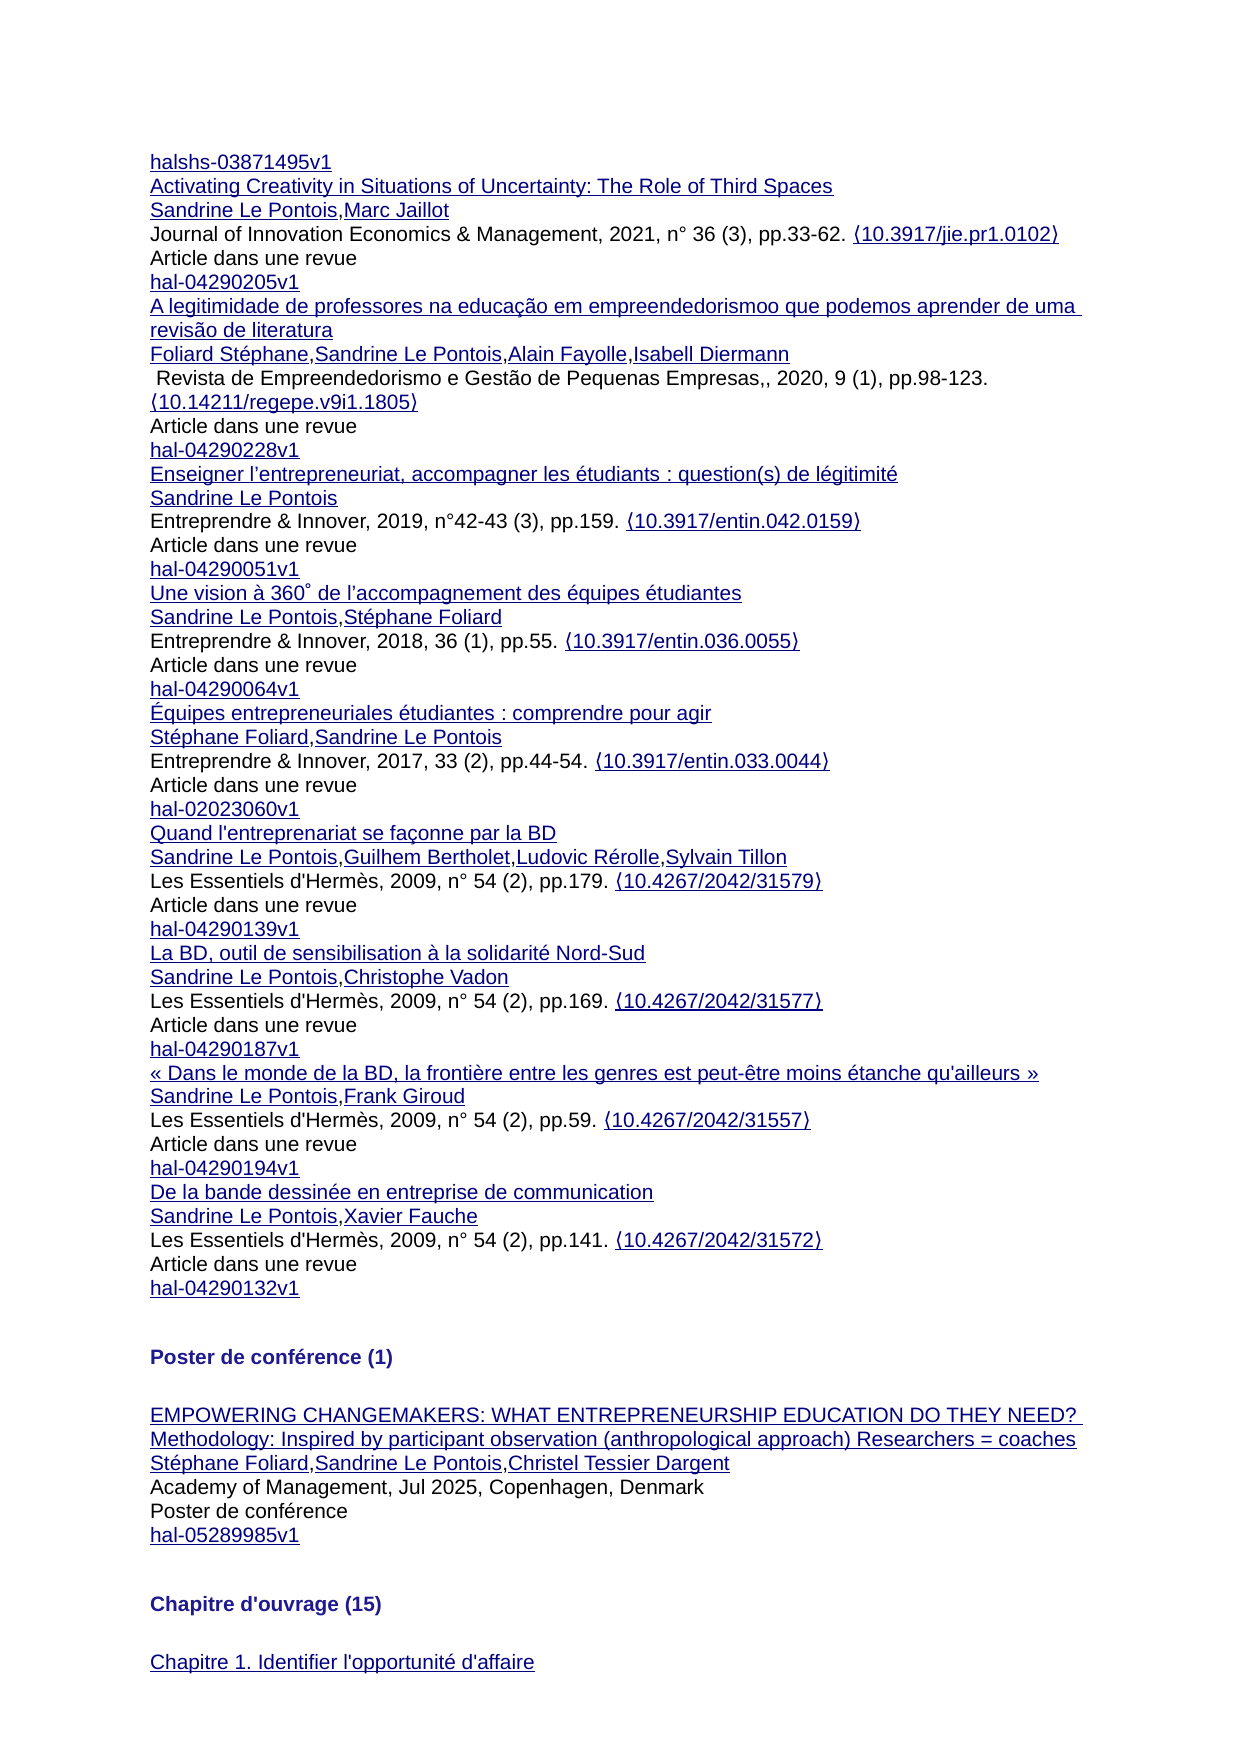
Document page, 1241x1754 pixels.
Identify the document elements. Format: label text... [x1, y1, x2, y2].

table_cell Une vision à 360˚ de l’accompagnement des équipes étudiantes Sandrine Le Pontois,Stéphane Foliard Entreprendre & Innover, 2018, 36 (1), pp.55. ⟨10.3917/entin.036.0055⟩ Article dans une revue hal-04290064v1 [150, 581, 1090, 701]
subtitle Chapitre d'ouvrage (15) [150, 1592, 1090, 1616]
table_cell Enseigner l’entrepreneuriat, accompagner les étudiants : question(s) de légitimité Sandrine Le Pontois Entreprendre & Innover, 2019, n°42-43 (3), pp.159. ⟨10.3917/entin.042.0159⟩ Article dans une revue hal-04290051v1 [150, 461, 1090, 581]
subtitle Poster de conférence (1) [150, 1345, 1090, 1369]
table_cell Équipes entrepreneuriales étudiantes : comprendre pour agir Stéphane Foliard,Sandrine Le Pontois Entreprendre & Innover, 2017, 33 (2), pp.44-54. ⟨10.3917/entin.033.0044⟩ Article dans une revue hal-02023060v1 [150, 701, 1090, 821]
table_cell « Dans le monde de la BD, la frontière entre les genres est peut-être moins étanche qu'ailleurs » Sandrine Le Pontois,Frank Giroud Les Essentiels d'Hermès, 2009, n° 54 (2), pp.59. ⟨10.4267/2042/31557⟩ Article dans une revue hal-04290194v1 [150, 1060, 1090, 1180]
table_cell halshs-03871495v1 [150, 150, 1090, 174]
table_cell A legitimidade de professores na educação em empreendedorismoo que podemos aprender de uma revisão de literatura Foliard Stéphane,Sandrine Le Pontois,Alain Fayolle,Isabell Diermann Revista de Empreendedorismo e Gestão de Pequenas Empresas,, 2020, 9 (1), pp.98-123. ⟨10.14211/regepe.v9i1.1805⟩ Article dans une revue hal-04290228v1 [150, 294, 1090, 461]
table_cell Activating Creativity in Situations of Uncertainty: The Role of Third Spaces Sandrine Le Pontois,Marc Jaillot Journal of Innovation Economics & Management, 2021, n° 36 (3), pp.33-62. ⟨10.3917/jie.pr1.0102⟩ Article dans une revue hal-04290205v1 [150, 174, 1090, 294]
table_cell De la bande dessinée en entreprise de communication Sandrine Le Pontois,Xavier Fauche Les Essentiels d'Hermès, 2009, n° 54 (2), pp.141. ⟨10.4267/2042/31572⟩ Article dans une revue hal-04290132v1 [150, 1180, 1090, 1300]
table_cell La BD, outil de sensibilisation à la solidarité Nord-Sud Sandrine Le Pontois,Christophe Vadon Les Essentiels d'Hermès, 2009, n° 54 (2), pp.169. ⟨10.4267/2042/31577⟩ Article dans une revue hal-04290187v1 [150, 941, 1090, 1060]
table_header EMPOWERING CHANGEMAKERS: WHAT ENTREPRENEURSHIP EDUCATION DO THEY NEED? Methodology: Inspired by participant observation (anthropological approach) Researchers = coaches Stéphane Foliard,Sandrine Le Pontois,Christel Tessier Dargent Academy of Management, Jul 2025, Copenhagen, Denmark Poster de conférence hal-05289985v1 [150, 1403, 1090, 1547]
table_header Chapitre 1. Identifier l'opportunité d'affaire [150, 1650, 1090, 1674]
table_cell Quand l'entreprenariat se façonne par la BD Sandrine Le Pontois,Guilhem Bertholet,Ludovic Rérolle,Sylvain Tillon Les Essentiels d'Hermès, 2009, n° 54 (2), pp.179. ⟨10.4267/2042/31579⟩ Article dans une revue hal-04290139v1 [150, 821, 1090, 941]
